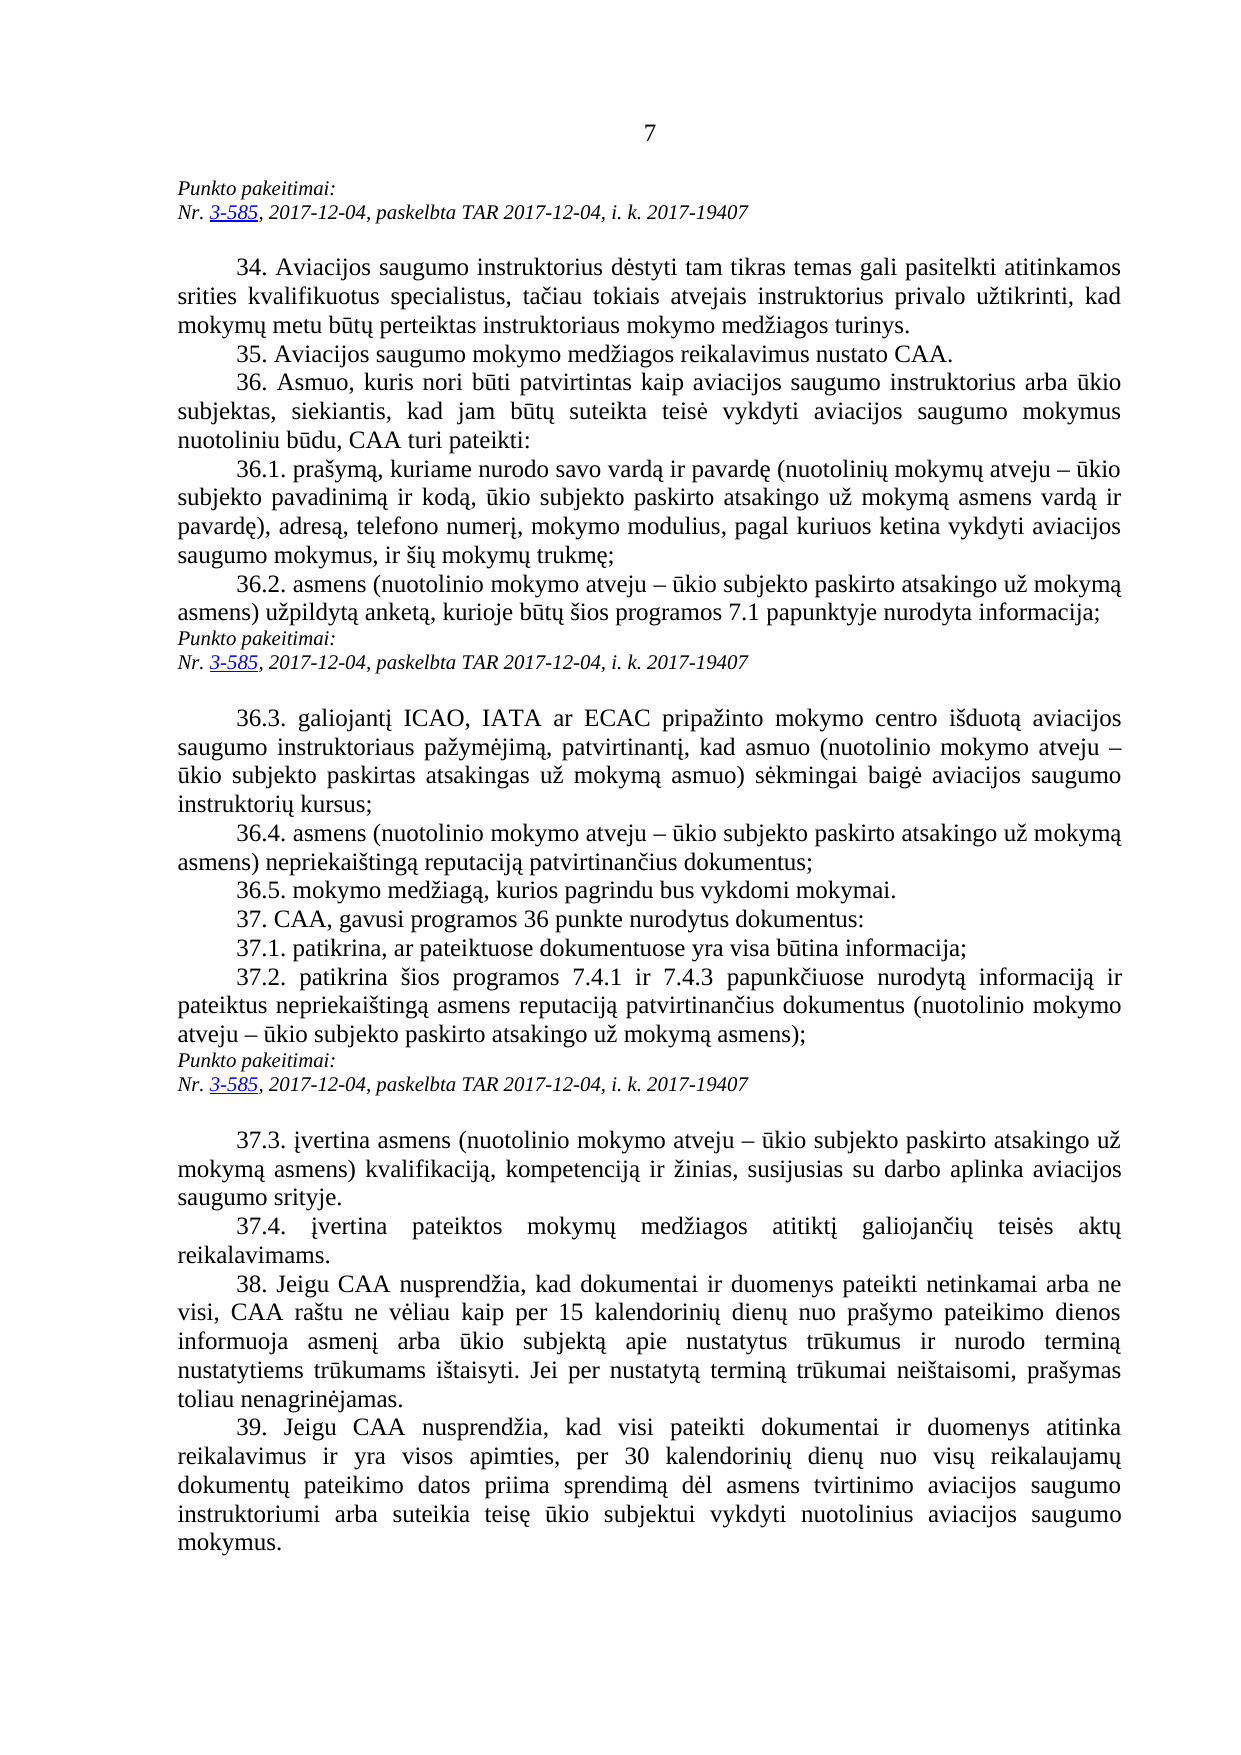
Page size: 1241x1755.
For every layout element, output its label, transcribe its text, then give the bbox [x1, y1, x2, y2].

text 35. Aviacijos saugumo mokymo medžiagos reikalavimus nustato CAA. [177, 339, 1122, 367]
text 36.3. galiojantį ICAO, IATA ar ECAC pripažinto mokymo centro išduotą aviacijos saugumo instruktoriaus pažymėjimą, patvirtinantį, kad asmuo (nuotolinio mokymo atveju – ūkio subjekto paskirtas atsakingas už mokymą asmuo) sėkmingai baigė aviacijos saugumo instruktorių kursus; [177, 703, 1122, 818]
text Punkto pakeitimai: [177, 626, 1122, 650]
text Nr. 3-585, 2017-12-04, paskelbta TAR 2017-12-04, i. k. 2017-19407 [177, 200, 1122, 224]
text 36.4. asmens (nuotolinio mokymo atveju – ūkio subjekto paskirto atsakingo už mokymą asmens) nepriekaištingą reputaciją patvirtinančius dokumentus; [177, 818, 1122, 876]
text 38. Jeigu CAA nusprendžia, kad dokumentai ir duomenys pateikti netinkamai arba ne visi, CAA raštu ne vėliau kaip per 15 kalendorinių dienų nuo prašymo pateikimo dienos informuoja asmenį arba ūkio subjektą apie nustatytus trūkumus ir nurodo terminą nustatytiems trūkumams ištaisyti. Jei per nustatytą terminą trūkumai neištaisomi, prašymas toliau nenagrinėjamas. [177, 1269, 1122, 1412]
text 37.3. įvertina asmens (nuotolinio mokymo atveju – ūkio subjekto paskirto atsakingo už mokymą asmens) kvalifikaciją, kompetenciją ir žinias, susijusias su darbo aplinka aviacijos saugumo srityje. [177, 1125, 1122, 1211]
text 37.2. patikrina šios programos 7.4.1 ir 7.4.3 papunkčiuose nurodytą informaciją ir pateiktus nepriekaištingą asmens reputaciją patvirtinančius dokumentus (nuotolinio mokymo atveju – ūkio subjekto paskirto atsakingo už mokymą asmens); [177, 962, 1122, 1048]
text 36.5. mokymo medžiagą, kurios pagrindu bus vykdomi mokymai. [177, 876, 1122, 904]
text 36. Asmuo, kuris nori būti patvirtintas kaip aviacijos saugumo instruktorius arba ūkio subjektas, siekiantis, kad jam būtų suteikta teisė vykdyti aviacijos saugumo mokymus nuotoliniu būdu, CAA turi pateikti: [177, 367, 1122, 454]
text 36.1. prašymą, kuriame nurodo savo vardą ir pavardę (nuotolinių mokymų atveju – ūkio subjekto pavadinimą ir kodą, ūkio subjekto paskirto atsakingo už mokymą asmens vardą ir pavardę), adresą, telefono numerį, mokymo modulius, pagal kuriuos ketina vykdyti aviacijos saugumo mokymus, ir šių mokymų trukmę; [177, 454, 1122, 569]
text Nr. 3-585, 2017-12-04, paskelbta TAR 2017-12-04, i. k. 2017-19407 [177, 650, 1122, 674]
text 34. Aviacijos saugumo instruktorius dėstyti tam tikras temas gali pasitelkti atitinkamos srities kvalifikuotus specialistus, tačiau tokiais atvejais instruktorius privalo užtikrinti, kad mokymų metu būtų perteiktas instruktoriaus mokymo medžiagos turinys. [177, 252, 1122, 339]
text 37.4. įvertina pateiktos mokymų medžiagos atitiktį galiojančių teisės aktų reikalavimams. [177, 1211, 1122, 1269]
text 39. Jeigu CAA nusprendžia, kad visi pateikti dokumentai ir duomenys atitinka reikalavimus ir yra visos apimties, per 30 kalendorinių dienų nuo visų reikalaujamų dokumentų pateikimo datos priima sprendimą dėl asmens tvirtinimo aviacijos saugumo instruktoriumi arba suteikia teisę ūkio subjektui vykdyti nuotolinius aviacijos saugumo mokymus. [177, 1412, 1122, 1556]
text 37.1. patikrina, ar pateiktuose dokumentuose yra visa būtina informacija; [177, 933, 1122, 962]
text Punkto pakeitimai: [177, 1048, 1122, 1072]
text Nr. 3-585, 2017-12-04, paskelbta TAR 2017-12-04, i. k. 2017-19407 [177, 1072, 1122, 1096]
text Punkto pakeitimai: [177, 176, 1122, 200]
text 36.2. asmens (nuotolinio mokymo atveju – ūkio subjekto paskirto atsakingo už mokymą asmens) užpildytą anketą, kurioje būtų šios programos 7.1 papunktyje nurodyta informacija; [177, 569, 1122, 626]
text 37. CAA, gavusi programos 36 punkte nurodytus dokumentus: [177, 904, 1122, 933]
